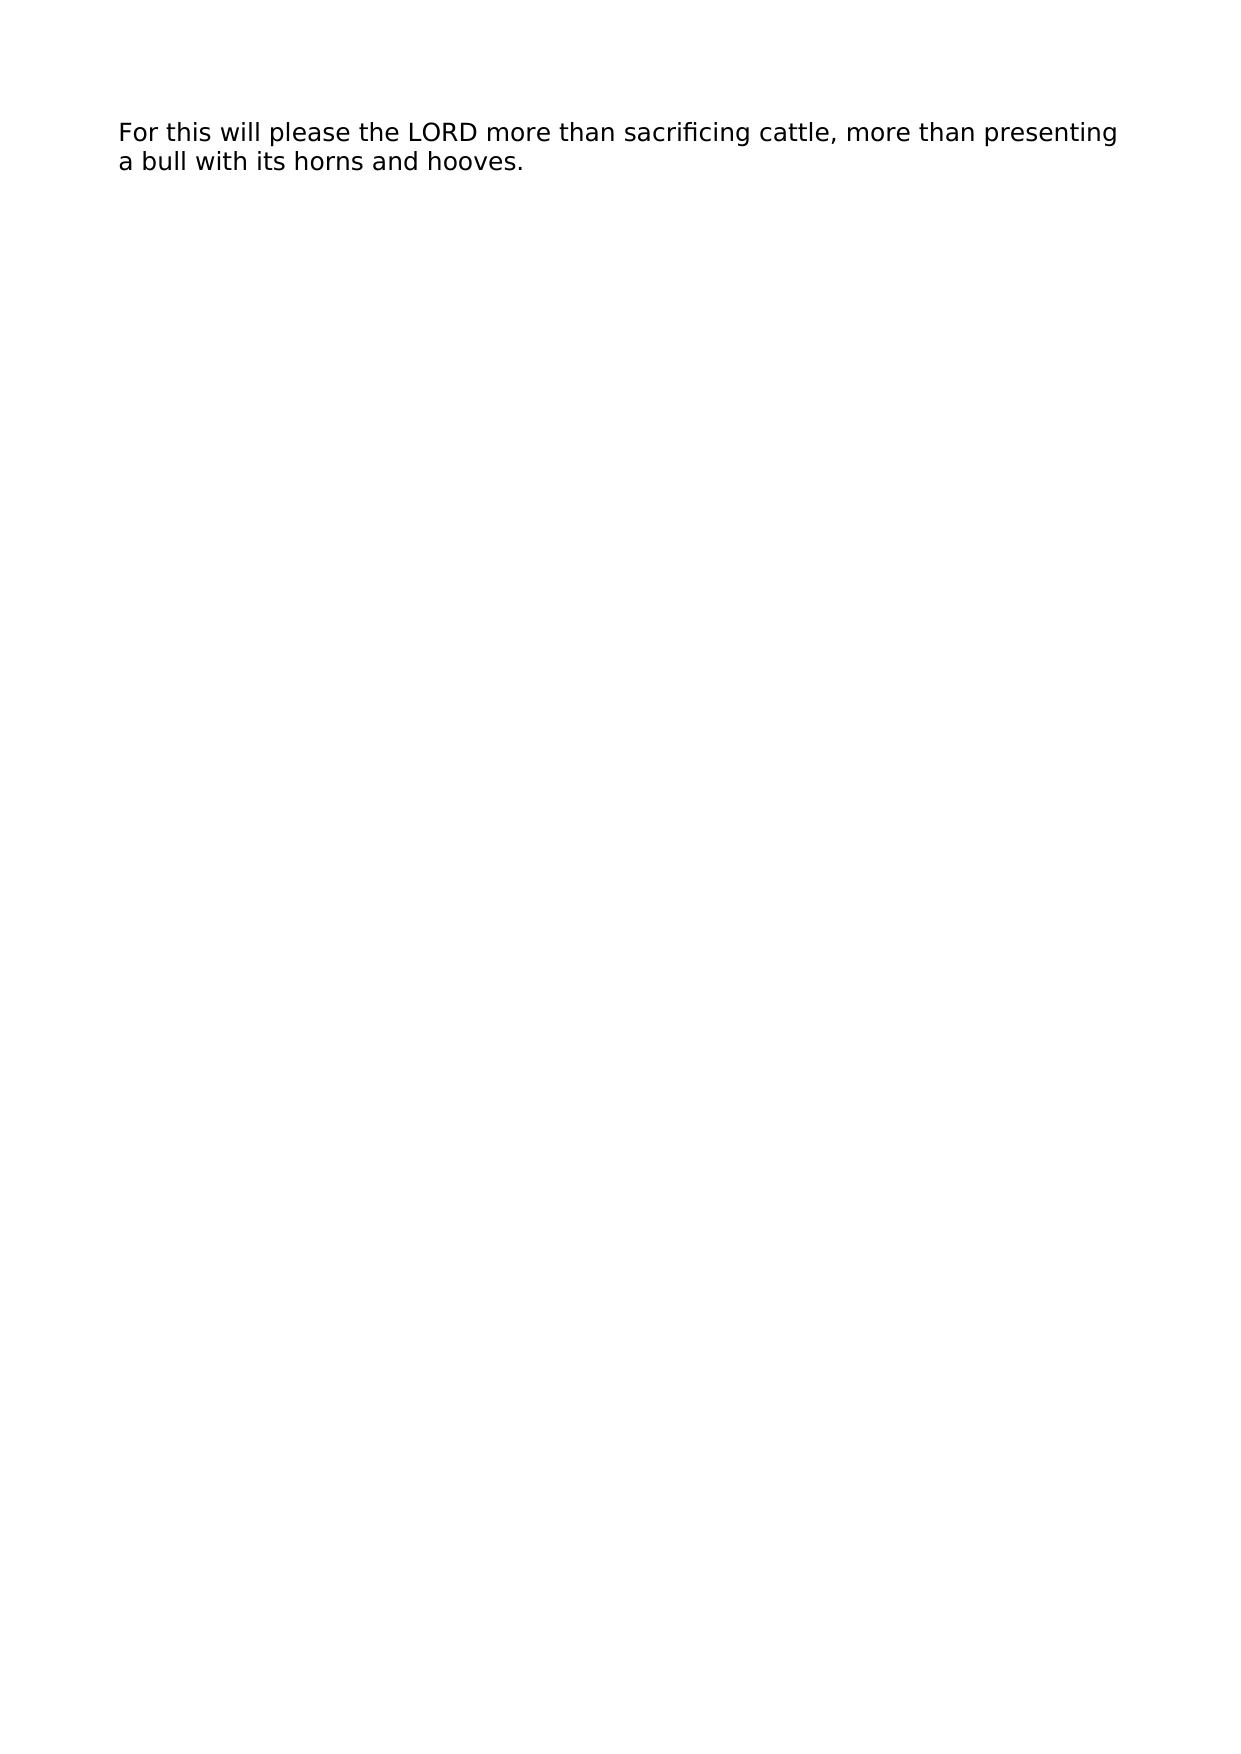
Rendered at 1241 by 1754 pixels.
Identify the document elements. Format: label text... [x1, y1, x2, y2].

text For this will please the LORD more than sacrificing cattle, more than presenting a bull with its horns and hooves. [118, 118, 1122, 176]
